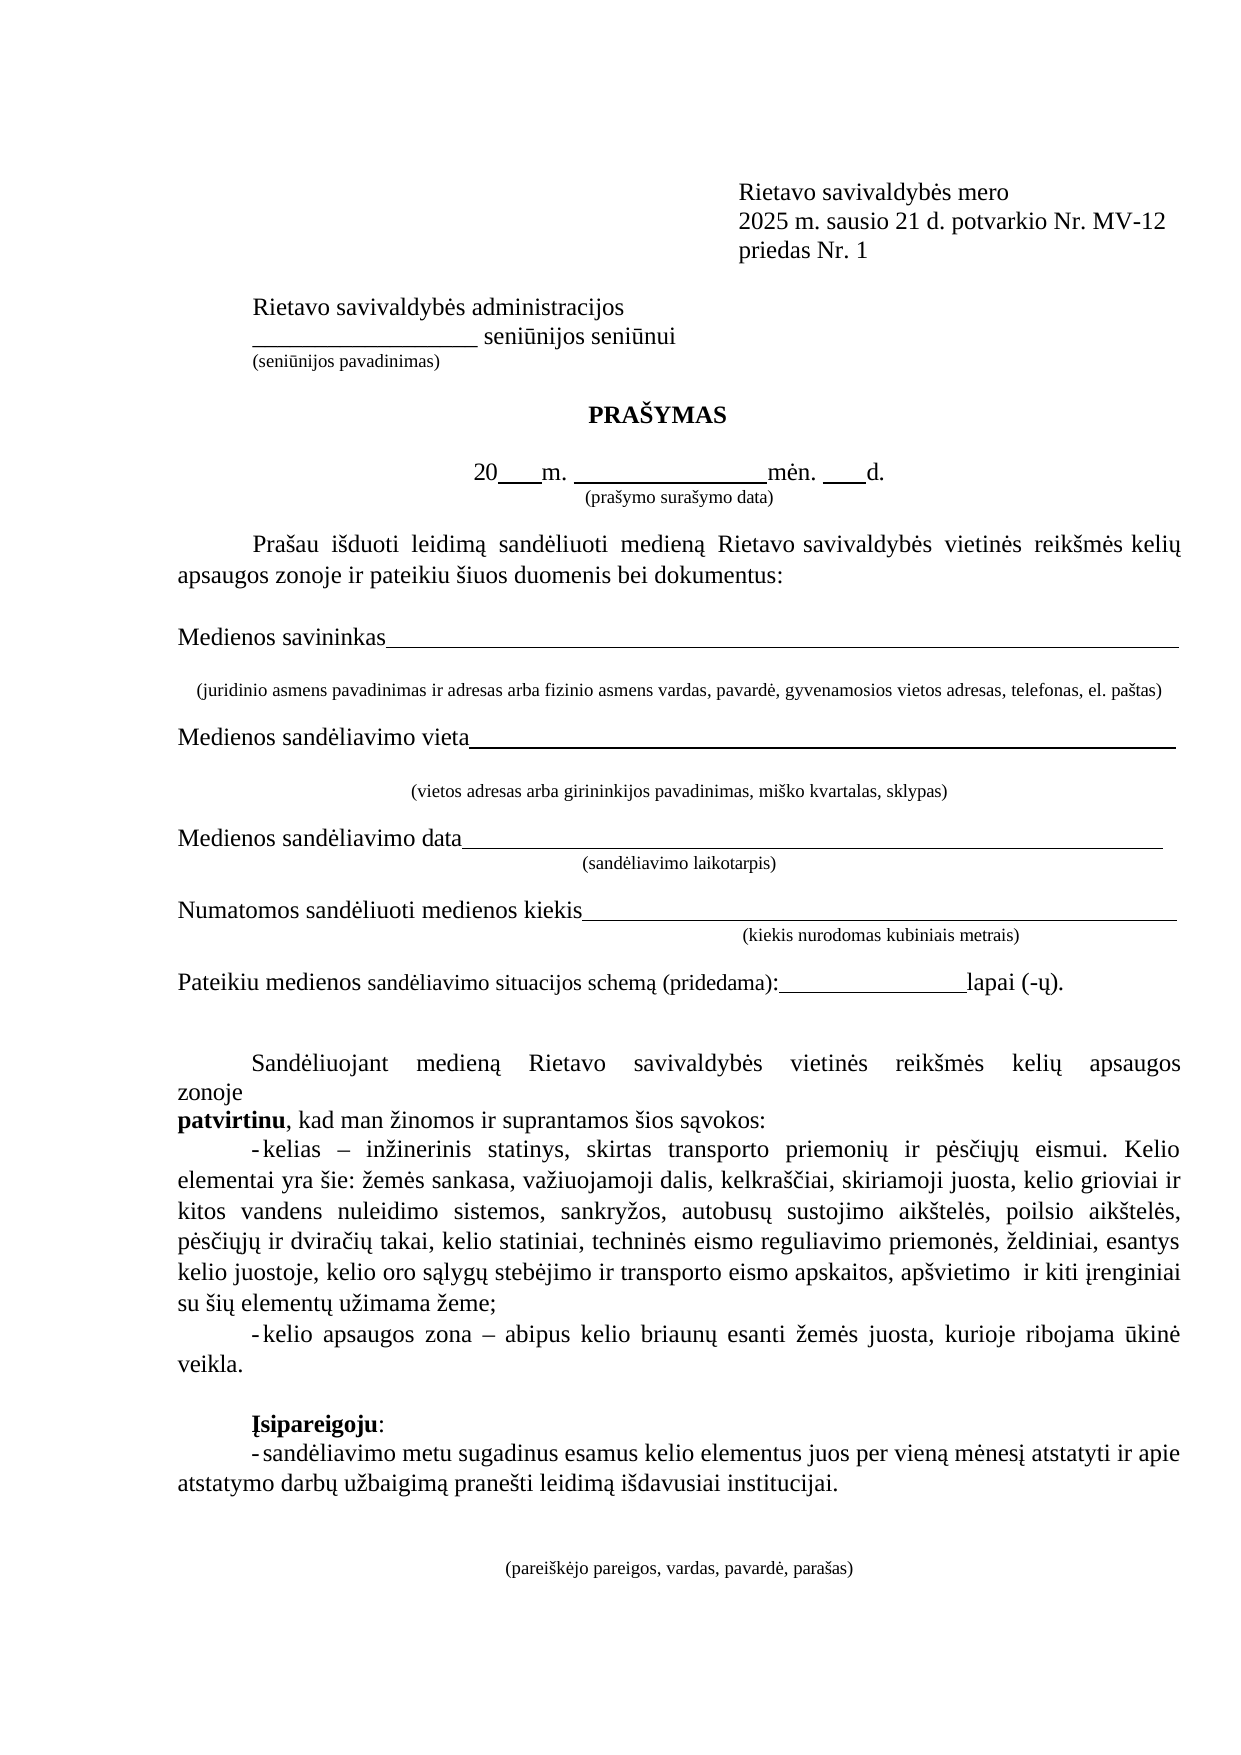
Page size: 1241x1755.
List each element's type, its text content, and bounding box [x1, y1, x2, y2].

text PRAŠYMAS [177, 400, 1181, 429]
text (kiekis nurodomas kubiniais metrais) [177, 923, 1181, 945]
text (pareiškėjo pareigos, vardas, pavardė, parašas) [177, 1557, 1181, 1578]
text (sandėliavimo laikotarpis) [177, 852, 1181, 873]
text Rietavo savivaldybės administracijos [177, 292, 1181, 321]
text Medienos sandėliavimo vieta [177, 722, 1181, 751]
text __________________ seniūnijos seniūnui [177, 321, 1181, 350]
text Numatomos sandėliuoti medienos kiekis [177, 895, 1181, 923]
text 2025 m. sausio 21 d. potvarkio Nr. MV-12 [177, 206, 1181, 235]
text Pateikiu medienos sandėliavimo situacijos schemą (pridedama): lapai (-ų). [177, 967, 1181, 995]
text Rietavo savivaldybės mero [177, 177, 1181, 206]
text patvirtinu, kad man žinomos ir suprantamos šios sąvokos: [177, 1106, 1181, 1134]
text - kelio apsaugos zona – abipus kelio briaunų esanti žemės juosta, kurioje ribojama ūkinė veikla. [177, 1319, 1181, 1378]
text - kelias – inžinerinis statinys, skirtas transporto priemonių ir pėsčiųjų eismui. Kelio elementai yra šie: žemės sankasa, važiuojamoji dalis, kelkraščiai, skiriamoji juosta, kelio grioviai ir kitos vandens nuleidimo sistemos, sankryžos, autobusų sustojimo aikštelės, poilsio aikštelės, pėsčiųjų ir dviračių takai, kelio statiniai, techninės eismo reguliavimo priemonės, želdiniai, esantys kelio juostoje, kelio oro sąlygų stebėjimo ir transporto eismo apskaitos, apšvietimo ir kiti įrenginiai su šių elementų užimama žeme; [177, 1134, 1181, 1317]
text (juridinio asmens pavadinimas ir adresas arba fizinio asmens vardas, pavardė, gyvenamosios vietos adresas, telefonas, el. paštas) [177, 679, 1181, 701]
text (vietos adresas arba girininkijos pavadinimas, miško kvartalas, sklypas) [177, 780, 1181, 801]
text Medienos sandėliavimo data [177, 823, 1181, 852]
text priedas Nr. 1 [177, 235, 1181, 263]
text Medienos savininkas [177, 622, 1181, 650]
text (prašymo surašymo data) [177, 486, 1181, 508]
text (seniūnijos pavadinimas) [177, 350, 1181, 371]
text Prašau išduoti leidimą sandėliuoti medieną Rietavo savivaldybės vietinės reikšmės kelių apsaugos zonoje ir pateikiu šiuos duomenis bei dokumentus: [177, 529, 1181, 589]
text 20 m. mėn. d. [177, 457, 1181, 486]
text Sandėliuojant medieną Rietavo savivaldybės vietinės reikšmės kelių apsaugos zonoje [177, 1048, 1181, 1106]
text - sandėliavimo metu sugadinus esamus kelio elementus juos per vieną mėnesį atstatyti ir apie atstatymo darbų užbaigimą pranešti leidimą išdavusiai institucijai. [177, 1438, 1181, 1497]
subtitle Įsipareigoju: [177, 1409, 1181, 1438]
